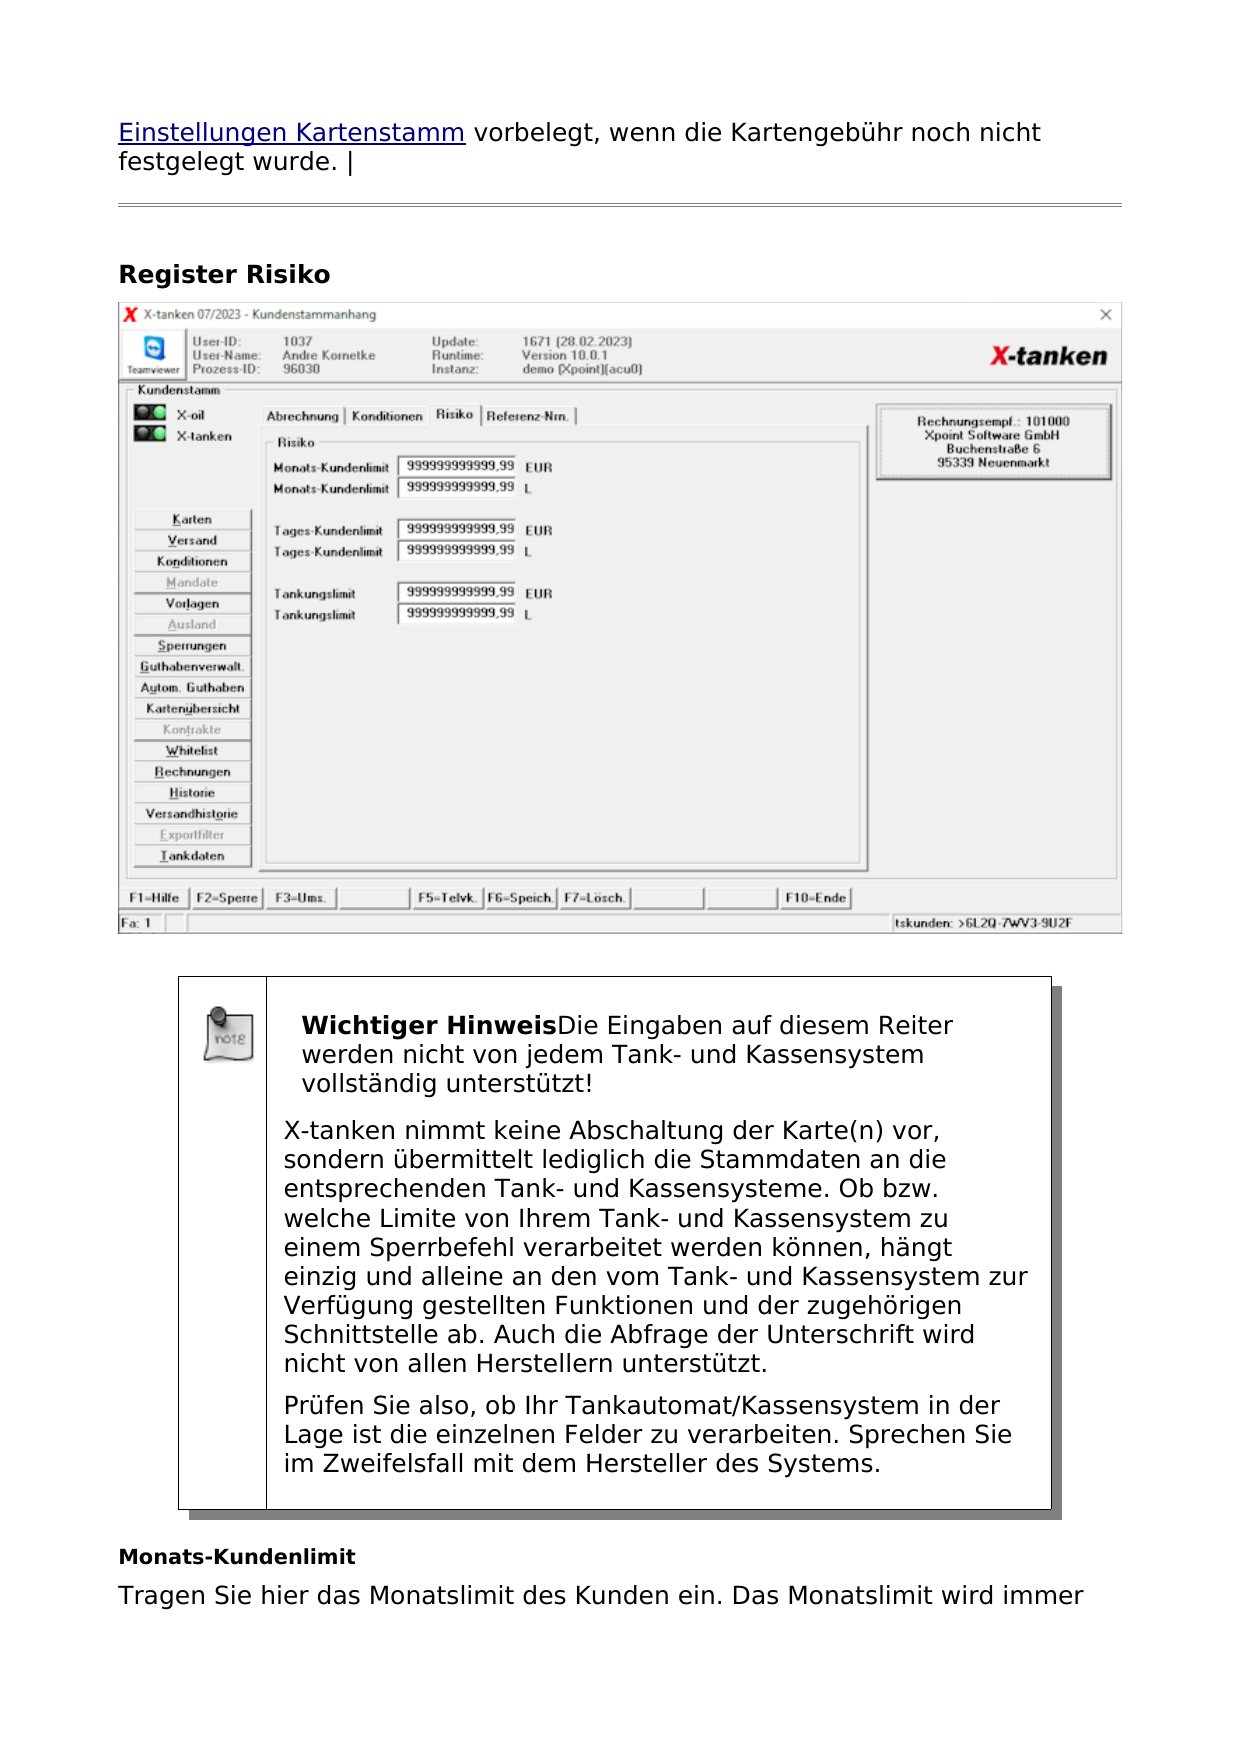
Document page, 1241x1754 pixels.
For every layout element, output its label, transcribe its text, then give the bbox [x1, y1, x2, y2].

table_header Wichtiger HinweisDie Eingaben auf diesem Reiter werden nicht von jedem Tank- und Kassensystem vollständig unterstützt! X-tanken nimmt keine Abschaltung der Karte(n) vor, sondern übermittelt lediglich die Stammdaten an die entsprechenden Tank- und Kassensysteme. Ob bzw. welche Limite von Ihrem Tank- und Kassensystem zu einem Sperrbefehl verarbeitet werden können, hängt einzig und alleine an den vom Tank- und Kassensystem zur Verfügung gestellten Funktionen und der zugehörigen Schnittstelle ab. Auch die Abfrage der Unterschrift wird nicht von allen Herstellern unterstützt. Prüfen Sie also, ob Ihr Tankautomat/Kassensystem in der Lage ist die einzelnen Felder zu verarbeiten. Sprechen Sie im Zweifelsfall mit dem Hersteller des Systems. [267, 977, 1051, 1509]
subtitle Register Risiko [118, 260, 1122, 289]
text Einstellungen Kartenstamm vorbelegt, wenn die Kartengebühr noch nicht festgelegt wurde. | [118, 118, 1122, 176]
table_header [179, 977, 266, 1509]
picture [118, 302, 1123, 934]
text Tragen Sie hier das Monatslimit des Kunden ein. Das Monatslimit wird immer [118, 1582, 1122, 1611]
picture [190, 999, 266, 1075]
subtitle Monats-Kundenlimit [118, 1545, 1122, 1569]
